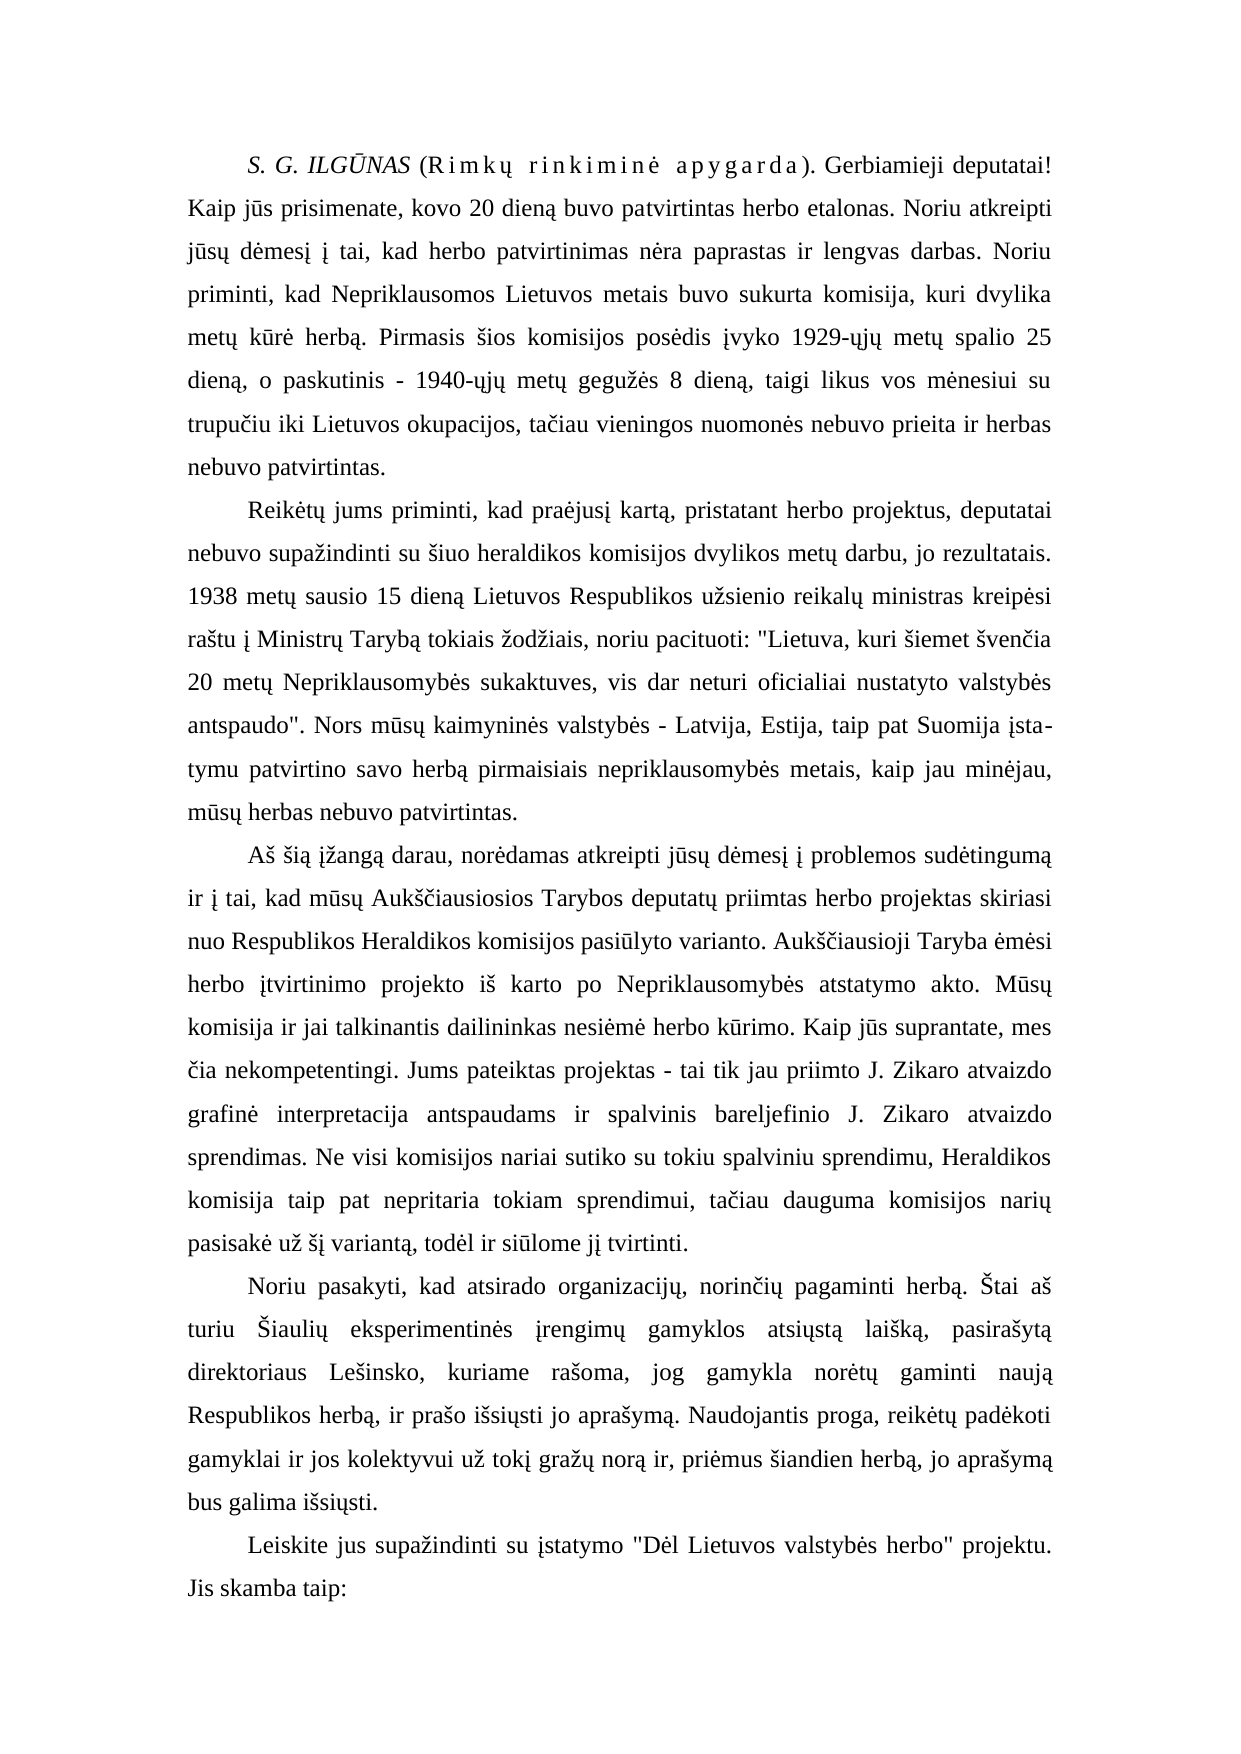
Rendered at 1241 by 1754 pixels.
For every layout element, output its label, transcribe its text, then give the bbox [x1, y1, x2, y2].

text Leiskite jus supažindinti su įstatymo "Dėl Lietuvos valstybės herbo" projektu. Jis skamba taip: [187, 1530, 1053, 1602]
text Noriu pasakyti, kad atsirado organizacijų, norinčių pagaminti herbą. Štai aš turiu Šiaulių eksperimentinės įrengimų gamyklos atsiųstą laišką, pasirašytą direktoriaus Lešinsko, kuriame rašo­ma, jog gamykla norėtų gaminti naują Respublikos herbą, ir prašo išsiųsti jo aprašymą. Naudojantis proga, reikėtų padėkoti gamyk­lai ir jos kolektyvui už tokį gražų norą ir, priėmus šiandien her­bą, jo aprašymą bus galima išsiųsti. [187, 1271, 1053, 1516]
text Reikėtų jums priminti, kad praėjusį kartą, pristatant herbo projektus, deputatai nebuvo supažindinti su šiuo heraldikos komisijos dvylikos metų darbu, jo rezultatais. 1938 metų sausio 15 dieną Lietuvos Respublikos užsienio reikalų ministras kreipėsi raštu į Ministrų Tarybą tokiais žodžiais, noriu pacituoti: "Lietuva, kuri šiemet švenčia 20 metų Nepriklausomybės sukaktuves, vis dar neturi oficialiai nustatyto valstybės antspaudo". Nors mūsų kaimyninės valstybės - Latvija, Estija, taip pat Suomija įsta­tymu patvirtino savo herbą pirmaisiais nepriklausomybės metais, kaip jau minėjau, mūsų herbas nebuvo patvirtintas. [187, 495, 1053, 826]
text S. G. Ilgūnas (Rimkų rinkiminė apygarda). Gerbiamieji deputatai! Kaip jūs prisimenate, kovo 20 dieną buvo pa­tvirtintas herbo etalonas. Noriu atkreipti jūsų dėmesį į tai, kad herbo patvirtinimas nėra paprastas ir lengvas darbas. Noriu priminti, kad Nepriklausomos Lietuvos metais buvo sukurta komisija, kuri dvylika metų kūrė herbą. Pirmasis šios komisijos posėdis įvyko 1929-ųjų metų spalio 25 dieną, o paskutinis - 1940-ųjų metų gegužės 8 dieną, taigi likus vos mėnesiui su trupučiu iki Lietuvos okupacijos, tačiau vieningos nuomonės nebuvo prieita ir herbas nebuvo patvirtintas. [187, 150, 1053, 481]
text Aš šią įžangą darau, norėdamas atkreipti jūsų dėmesį į problemos sudėtingumą ir į tai, kad mūsų Aukščiausiosios Tarybos deputatų priimtas herbo projektas skiriasi nuo Respublikos Heraldikos komisijos pasiūlyto varianto. Aukščiausioji Taryba ėmėsi herbo įtvirtinimo projekto iš karto po Nepriklausomybės atstatymo akto. Mūsų komisija ir jai talkinantis dailininkas nesiėmė herbo kūrimo. Kaip jūs suprantate, mes čia nekompetentingi. Jums pateiktas projektas - tai tik jau priimto J. Zikaro atvaizdo grafinė interpretacija antspaudams ir spalvinis bareljefinio J. Zikaro atvaizdo sprendimas. Ne visi komisijos nariai sutiko su tokiu spalviniu sprendimu, Heraldikos komisija taip pat nepritaria tokiam sprendimui, tačiau dauguma komisijos narių pasisakė už šį va­riantą, todėl ir siūlome jį tvirtinti. [187, 840, 1053, 1257]
